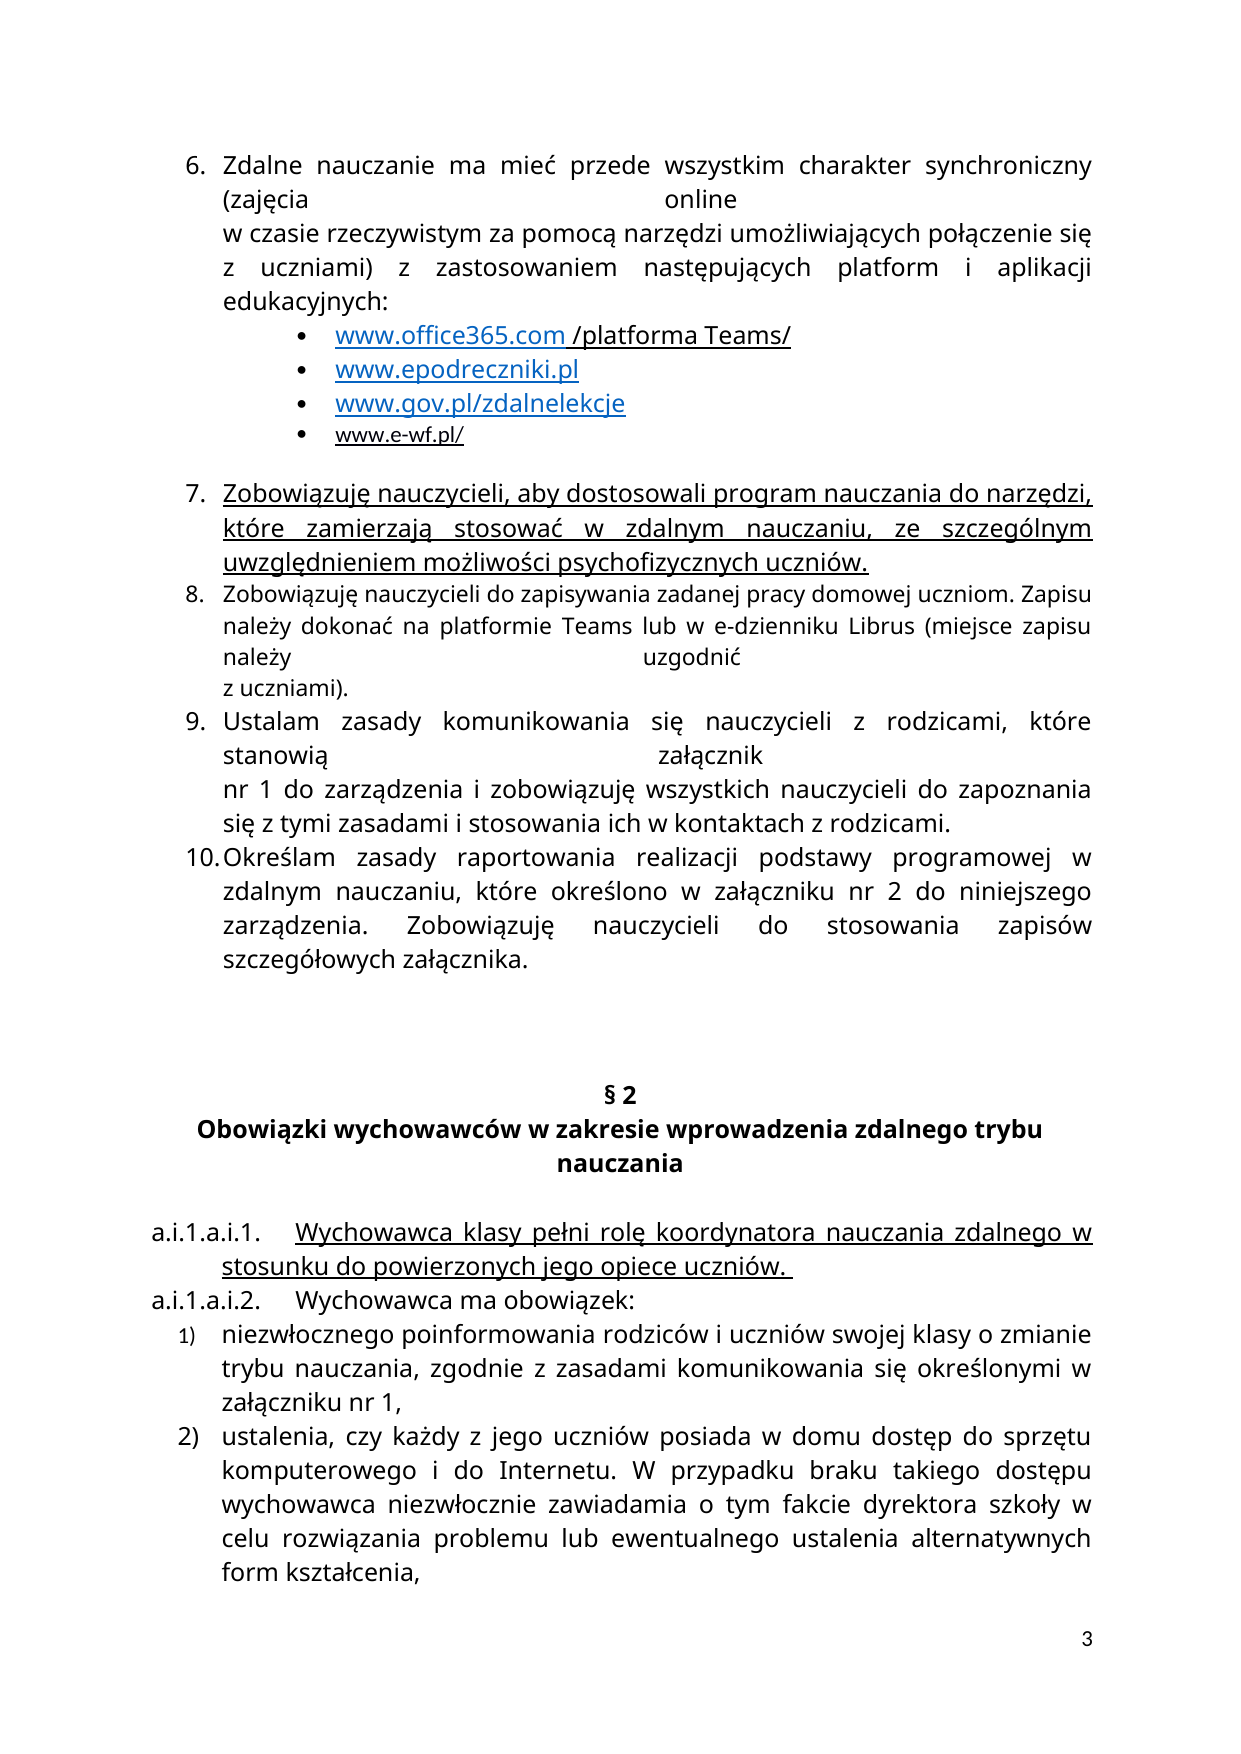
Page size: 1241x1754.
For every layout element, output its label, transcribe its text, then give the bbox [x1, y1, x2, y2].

list ustalenia, czy każdy z jego uczniów posiada w domu dostęp do sprzętu komputerowego i do Internetu. W przypadku braku takiego dostępu wychowawca niezwłocznie zawiadamia o tym fakcie dyrektora szkoły w celu rozwiązania problemu lub ewentualnego ustalenia alternatywnych form kształcenia, [177, 1419, 1093, 1589]
list www.e-wf.pl/ [298, 420, 1093, 448]
list Określam zasady raportowania realizacji podstawy programowej w zdalnym nauczaniu, które określono w załączniku nr 2 do niniejszego zarządzenia. Zobowiązuję nauczycieli do stosowania zapisów szczegółowych załącznika. [185, 839, 1093, 976]
list Ustalam zasady komunikowania się nauczycieli z rodzicami, które stanowią załącznik nr 1 do zarządzenia i zobowiązuję wszystkich nauczycieli do zapoznania się z tymi zasadami i stosowania ich w kontaktach z rodzicami. [185, 703, 1093, 839]
list www.office365.com /platforma Teams/ [298, 318, 1093, 352]
text Obowiązki wychowawców w zakresie wprowadzenia zdalnego trybu nauczania [148, 1112, 1093, 1180]
list Zobowiązuję nauczycieli do zapisywania zadanej pracy domowej uczniom. Zapisu należy dokonać na platformie Teams lub w e-dzienniku Librus (miejsce zapisu należy uzgodnić z uczniami). [185, 578, 1093, 703]
list Zobowiązuję nauczycieli, aby dostosowali program nauczania do narzędzi, które zamierzają stosować w zdalnym nauczaniu, ze szczególnym uwzględnieniem możliwości psychofizycznych uczniów. [185, 476, 1093, 578]
list niezwłocznego poinformowania rodziców i uczniów swojej klasy o zmianie trybu nauczania, zgodnie z zasadami komunikowania się określonymi w załączniku nr 1, [177, 1316, 1093, 1419]
list www.epodreczniki.pl [298, 352, 1093, 386]
text § 2 [148, 1078, 1093, 1112]
list Zdalne nauczanie ma mieć przede wszystkim charakter synchroniczny (zajęcia online w czasie rzeczywistym za pomocą narzędzi umożliwiających połączenie się z uczniami) z zastosowaniem następujących platform i aplikacji edukacyjnych: [185, 148, 1093, 318]
list Wychowawca ma obowiązek: [151, 1282, 1093, 1316]
list Wychowawca klasy pełni rolę koordynatora nauczania zdalnego w stosunku do powierzonych jego opiece uczniów. [151, 1214, 1093, 1282]
list www.gov.pl/zdalnelekcje [298, 386, 1093, 420]
